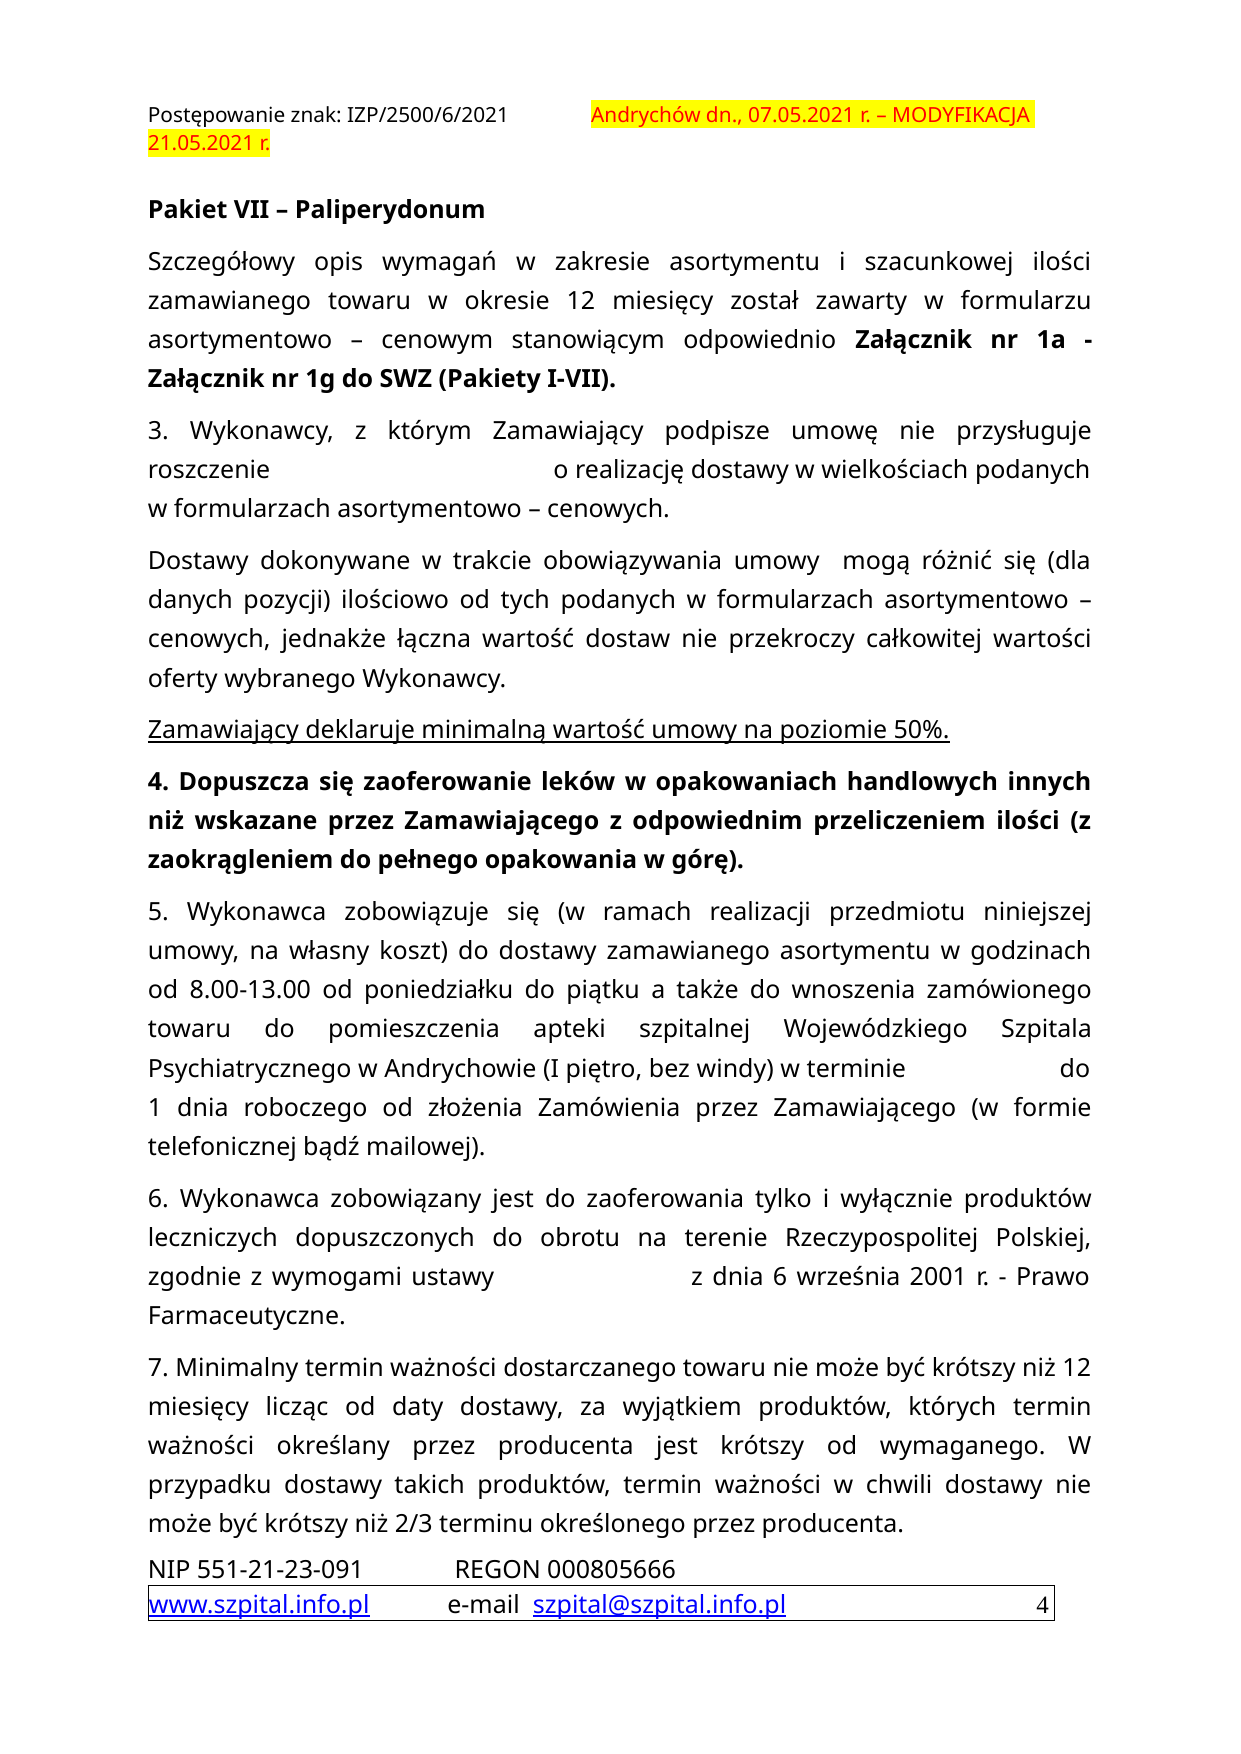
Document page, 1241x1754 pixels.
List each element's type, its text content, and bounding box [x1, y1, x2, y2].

text Pakiet VII – Paliperydonum [148, 192, 1092, 226]
text Zamawiający deklaruje minimalną wartość umowy na poziomie 50%. [148, 712, 1092, 746]
text Dostawy dokonywane w trakcie obowiązywania umowy mogą różnić się (dla danych pozycji) ilościowo od tych podanych w formularzach asortymentowo – cenowych, jednakże łączna wartość dostaw nie przekroczy całkowitej wartości oferty wybranego Wykonawcy. [148, 543, 1092, 694]
text Szczegółowy opis wymagań w zakresie asortymentu i szacunkowej ilości zamawianego towaru w okresie 12 miesięcy został zawarty w formularzu asortymentowo – cenowym stanowiącym odpowiednio Załącznik nr 1a - Załącznik nr 1g do SWZ (Pakiety I-VII). [148, 243, 1092, 395]
text 7. Minimalny termin ważności dostarczanego towaru nie może być krótszy niż 12 miesięcy licząc od daty dostawy, za wyjątkiem produktów, których termin ważności określany przez producenta jest krótszy od wymaganego. W przypadku dostawy takich produktów, termin ważności w chwili dostawy nie może być krótszy niż 2/3 terminu określonego przez producenta. [148, 1349, 1092, 1540]
text 6. Wykonawca zobowiązany jest do zaoferowania tylko i wyłącznie produktów leczniczych dopuszczonych do obrotu na terenie Rzeczypospolitej Polskiej, zgodnie z wymogami ustawy z dnia 6 września 2001 r. - Prawo Farmaceutyczne. [148, 1180, 1092, 1332]
text 4. Dopuszcza się zaoferowanie leków w opakowaniach handlowych innych niż wskazane przez Zamawiającego z odpowiednim przeliczeniem ilości (z zaokrągleniem do pełnego opakowania w górę). [148, 763, 1092, 876]
text 3. Wykonawcy, z którym Zamawiający podpisze umowę nie przysługuje roszczenie o realizację dostawy w wielkościach podanych w formularzach asortymentowo – cenowych. [148, 413, 1092, 525]
text 5. Wykonawca zobowiązuje się (w ramach realizacji przedmiotu niniejszej umowy, na własny koszt) do dostawy zamawianego asortymentu w godzinach od 8.00-13.00 od poniedziałku do piątku a także do wnoszenia zamówionego towaru do pomieszczenia apteki szpitalnej Wojewódzkiego Szpitala Psychiatrycznego w Andrychowie (I piętro, bez windy) w terminie do 1 dnia roboczego od złożenia Zamówienia przez Zamawiającego (w formie telefonicznej bądź mailowej). [148, 893, 1092, 1163]
